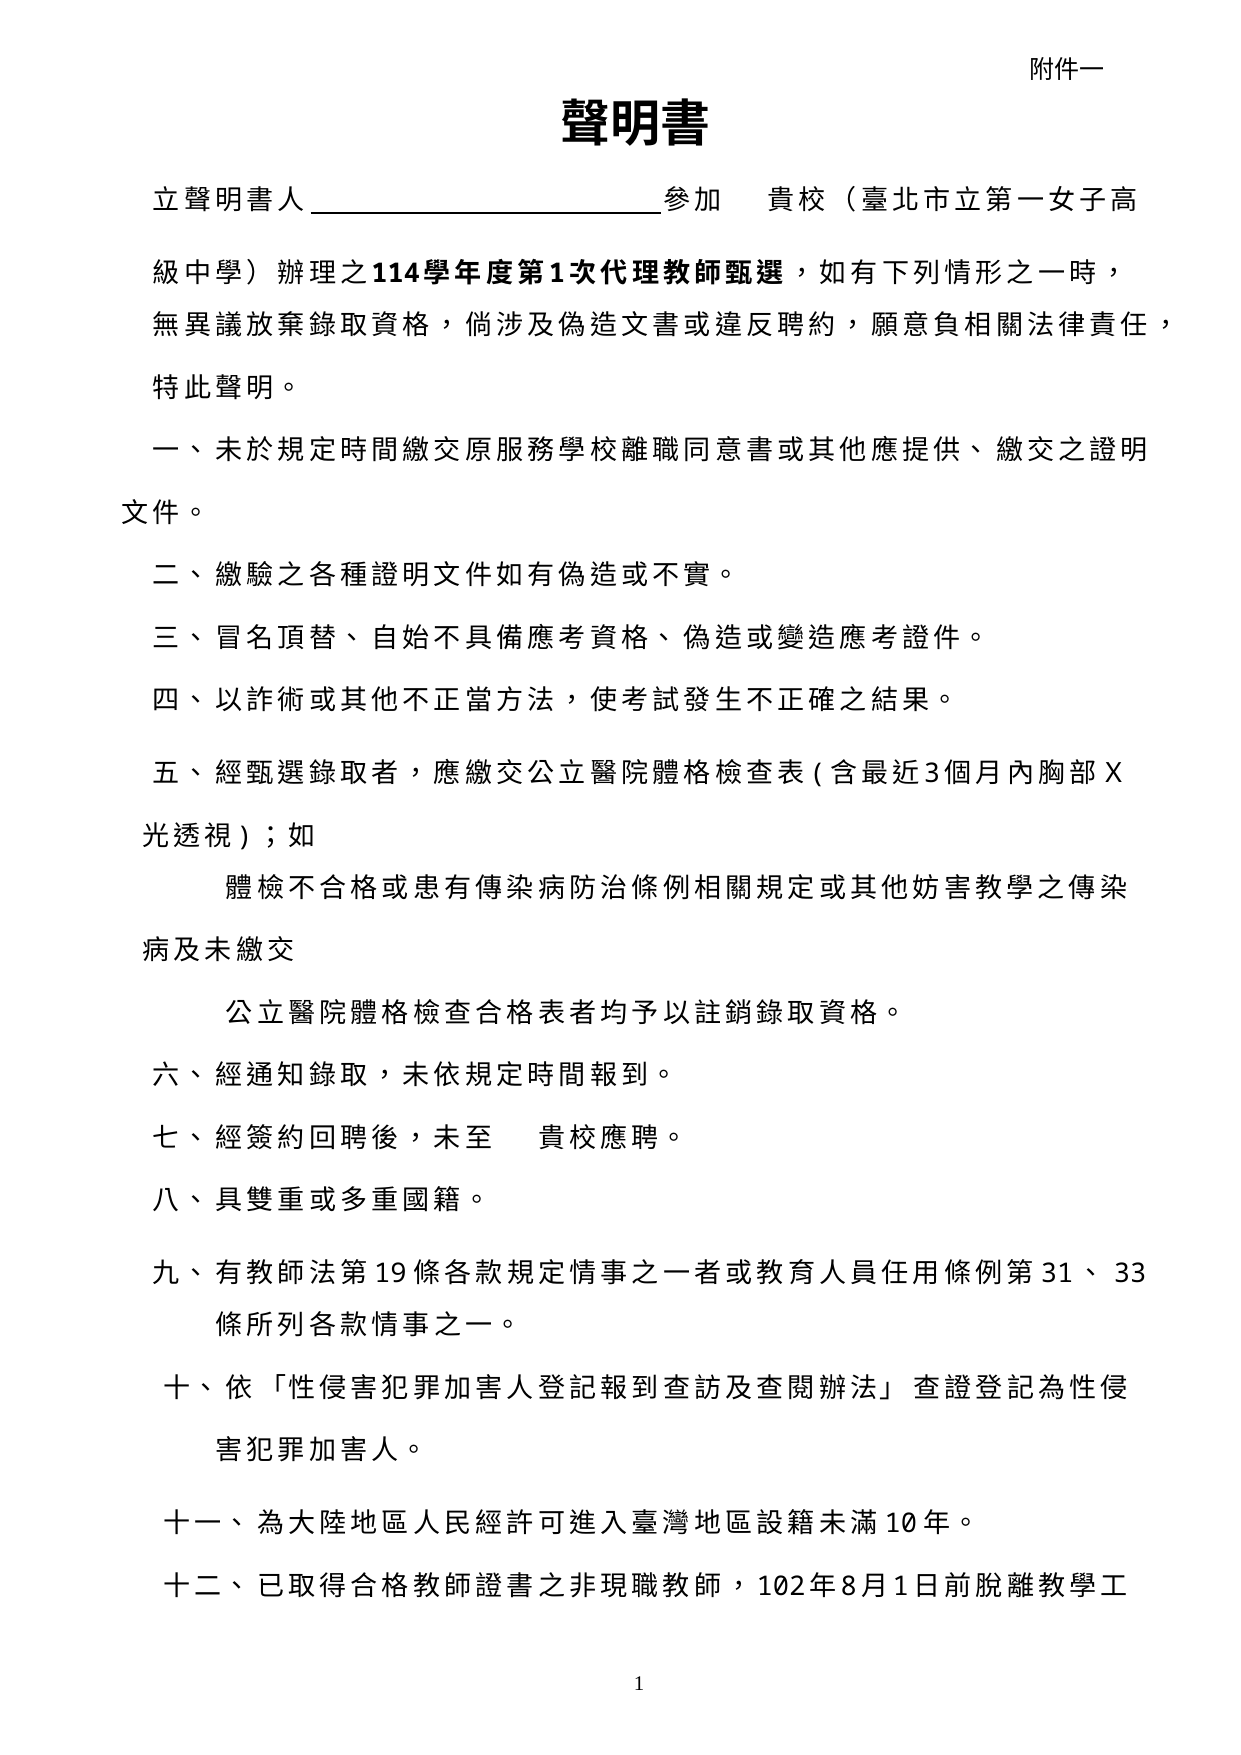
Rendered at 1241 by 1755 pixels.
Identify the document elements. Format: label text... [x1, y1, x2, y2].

text 立聲明書人 參加 貴校（臺北市立第一女子高級中學）辦理之114學年度第1次代理教師甄選，如有下列情形之一時，無異議放棄錄取資格，倘涉及偽造文書或違反聘約，願意負相關法律責任，特此聲明。 [119, 156, 1151, 406]
text 二、繳驗之各種證明文件如有偽造或不實。 [119, 531, 1151, 594]
text 七、經簽約回聘後，未至 貴校應聘。 [119, 1094, 1151, 1156]
text 公立醫院體格檢查合格表者均予以註銷錄取資格。 [132, 969, 1151, 1031]
text 四、以詐術或其他不正當方法，使考試發生不正確之結果。 [119, 656, 1151, 719]
text 九、有教師法第19條各款規定情事之一者或教育人員任用條例第31、33條所列各款情事之一。 [149, 1219, 1151, 1344]
text 附件一 [1029, 50, 1120, 86]
text 八、具雙重或多重國籍。 [119, 1156, 1151, 1219]
text 體檢不合格或患有傳染病防治條例相關規定或其他妨害教學之傳染病及未繳交 [132, 844, 1151, 969]
text 十、依「性侵害犯罪加害人登記報到查訪及查閱辦法」查證登記為性侵害犯罪加害人。 [152, 1344, 1151, 1469]
text 三、冒名頂替、自始不具備應考資格、偽造或變造應考證件。 [119, 594, 1151, 656]
text 聲明書 [119, 42, 1151, 156]
text 十一、為大陸地區人民經許可進入臺灣地區設籍未滿10年。 [153, 1469, 1151, 1531]
text 一、未於規定時間繳交原服務學校離職同意書或其他應提供、繳交之證明文件。 [119, 406, 1151, 531]
text 五、經甄選錄取者，應繳交公立醫院體格檢查表(含最近3個月內胸部Ｘ光透視)；如 [132, 719, 1151, 844]
text 十二、已取得合格教師證書之非現職教師，102年8月1日前脫離教學工 [153, 1531, 1151, 1594]
text 六、經通知錄取，未依規定時間報到。 [119, 1031, 1151, 1094]
